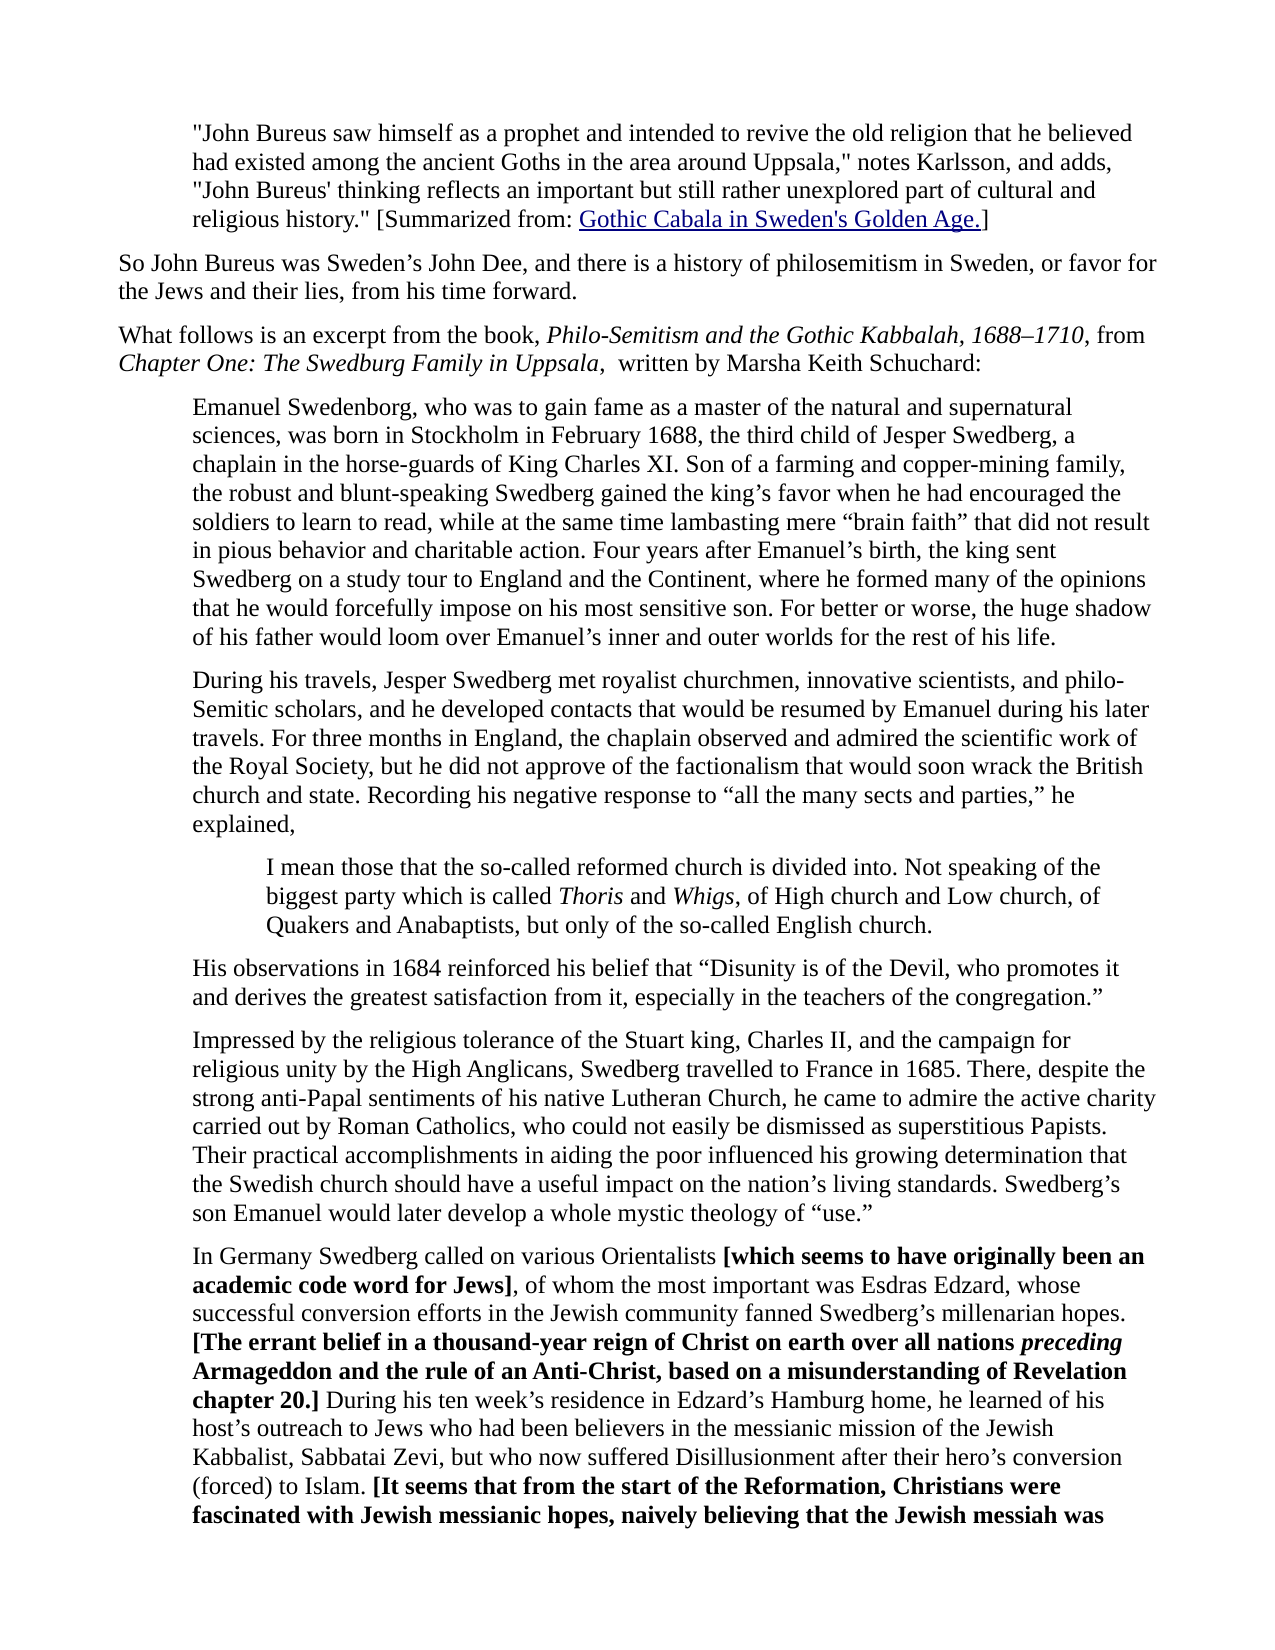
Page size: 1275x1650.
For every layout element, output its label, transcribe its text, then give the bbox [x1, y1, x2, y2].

text "John Bureus saw himself as a prophet and intended to revive the old religion that he believed had existed among the ancient Goths in the area around Uppsala," notes Karlsson, and adds, "John Bureus' thinking reflects an important but still rather unexplored part of cultural and religious history." [Summarized from: Gothic Cabala in Sweden's Golden Age.] [192, 118, 1157, 233]
text I mean those that the so-called reformed church is divided into. Not speaking of the biggest party which is called Thoris and Whigs, of High church and Low church, of Quakers and Anabaptists, but only of the so-called English church. [266, 852, 1157, 938]
text During his travels, Jesper Swedberg met royalist churchmen, innovative scientists, and philo-Semitic scholars, and he developed contacts that would be resumed by Emanuel during his later travels. For three months in England, the chaplain observed and admired the scientific work of the Royal Society, but he did not approve of the factionalism that would soon wrack the British church and state. Recording his negative response to “all the many sects and parties,” he explained, [192, 665, 1157, 838]
text His observations in 1684 reinforced his belief that “Disunity is of the Devil, who promotes it and derives the greatest satisfaction from it, especially in the teachers of the congregation.” [192, 953, 1157, 1011]
text Emanuel Swedenborg, who was to gain fame as a master of the natural and supernatural sciences, was born in Stockholm in February 1688, the third child of Jesper Swedberg, a chaplain in the horse-guards of King Charles XI. Son of a farming and copper-mining family, the robust and blunt-speaking Swedberg gained the king’s favor when he had encouraged the soldiers to learn to read, while at the same time lambasting mere “brain faith” that did not result in pious behavior and charitable action. Four years after Emanuel’s birth, the king sent Swedberg on a study tour to England and the Continent, where he formed many of the opinions that he would forcefully impose on his most sensitive son. For better or worse, the huge shadow of his father would loom over Emanuel’s inner and outer worlds for the rest of his life. [192, 392, 1157, 651]
text So John Bureus was Sweden’s John Dee, and there is a history of philosemitism in Sweden, or favor for the Jews and their lies, from his time forward. [118, 248, 1157, 305]
text What follows is an excerpt from the book, Philo-Semitism and the Gothic Kabbalah, 1688–1710, from Chapter One: The Swedburg Family in Uppsala, written by Marsha Keith Schuchard: [118, 320, 1157, 377]
text Impressed by the religious tolerance of the Stuart king, Charles II, and the campaign for religious unity by the High Anglicans, Swedberg travelled to France in 1685. There, despite the strong anti-Papal sentiments of his native Lutheran Church, he came to admire the active charity carried out by Roman Catholics, who could not easily be dismissed as superstitious Papists. Their practical accomplishments in aiding the poor influenced his growing determination that the Swedish church should have a useful impact on the nation’s living standards. Swedberg’s son Emanuel would later develop a whole mystic theology of “use.” [192, 1025, 1157, 1226]
text In Germany Swedberg called on various Orientalists [which seems to have originally been an academic code word for Jews], of whom the most important was Esdras Edzard, whose successful conversion efforts in the Jewish community fanned Swedberg’s millenarian hopes. [The errant belief in a thousand-year reign of Christ on earth over all nations preceding Armageddon and the rule of an Anti-Christ, based on a misunderstanding of Revelation chapter 20.] During his ten week’s residence in Edzard’s Hamburg home, he learned of his host’s outreach to Jews who had been believers in the messianic mission of the Jewish Kabbalist, Sabbatai Zevi, but who now suffered Disillusionment after their hero’s conversion (forced) to Islam. [It seems that from the start of the Reformation, Christians were fascinated with Jewish messianic hopes, naively believing that the Jewish messiah was [192, 1241, 1157, 1528]
